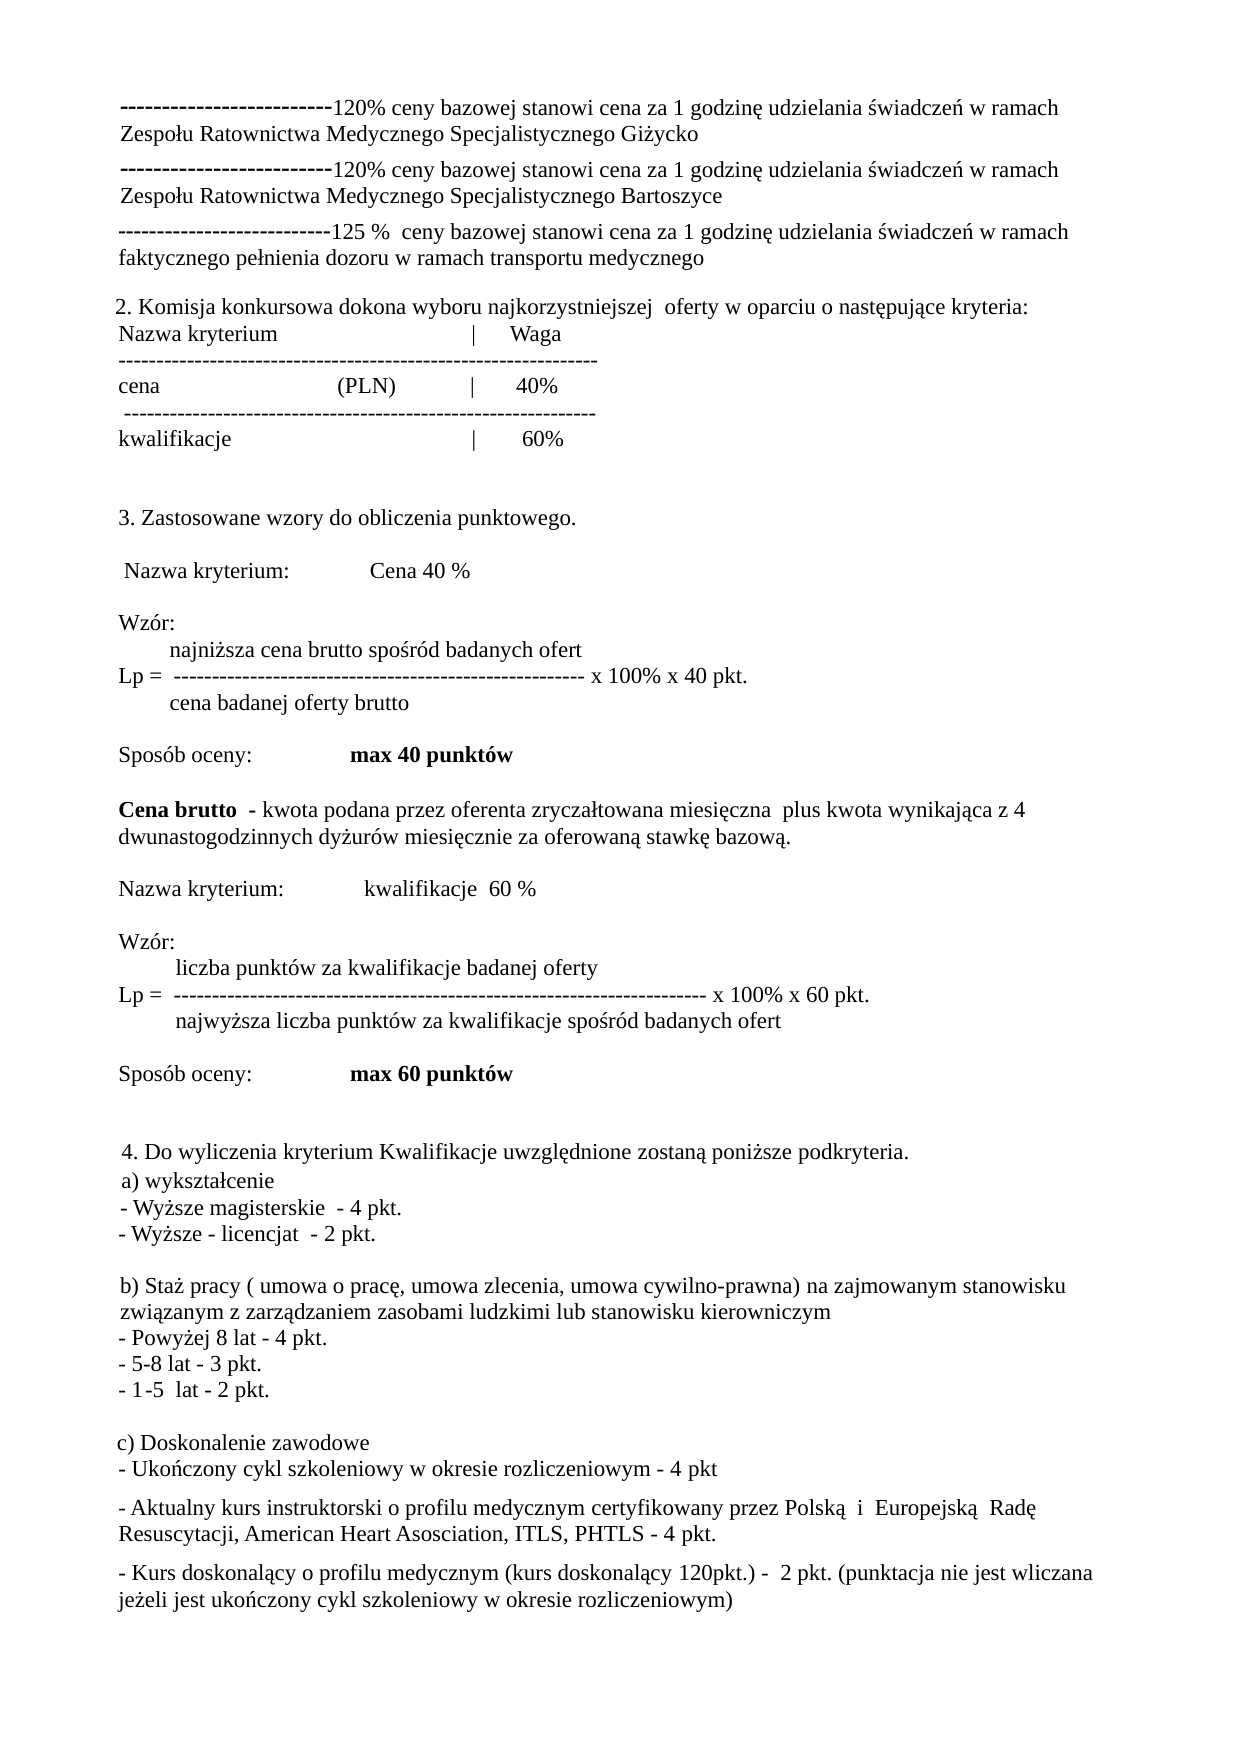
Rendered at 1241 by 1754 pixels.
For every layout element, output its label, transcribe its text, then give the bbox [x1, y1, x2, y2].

text --------------------------------------------------------------- [118, 346, 1122, 372]
text c) Doskonalenie zawodowe [117, 1429, 1122, 1455]
text -------------------------------------------------------------- [118, 399, 1122, 425]
text 2. Komisja konkursowa dokona wyboru najkorzystniejszej oferty w oparciu o następujące kryteria: [115, 295, 1122, 319]
text - Kurs doskonalący o profilu medycznym (kurs doskonalący 120pkt.) - 2 pkt. (punktacja nie jest wliczana jeżeli jest ukończony cykl szkoleniowy w okresie rozliczeniowym) [118, 1559, 1122, 1612]
text a) wykształcenie [121, 1169, 1122, 1194]
text - Wyższe magisterskie - 4 pkt. [120, 1194, 661, 1220]
text Sposób oceny: max 40 punktów [118, 741, 1122, 768]
text Wzór: [118, 609, 1122, 636]
text liczba punktów za kwalifikacje badanej oferty [118, 954, 1122, 981]
text - Wyższe - licencjat - 2 pkt. [118, 1221, 660, 1247]
text 3. Zastosowane wzory do obliczenia punktowego. [118, 504, 1122, 530]
text - 5-8 lat - 3 pkt. [118, 1350, 492, 1376]
text Wzór: [118, 928, 1122, 954]
text 4. Do wyliczenia kryterium Kwalifikacje uwzględnione zostaną poniższe podkryteria. [121, 1140, 1122, 1165]
list 125 % ceny bazowej stanowi cena za 1 godzinę udzielania świadczeń w ramach faktycznego pełnienia dozoru w ramach transportu medycznego [118, 218, 1122, 271]
text cena badanej oferty brutto [118, 688, 1122, 715]
text cena (PLN) | 40% [118, 372, 1122, 399]
text Nazwa kryterium: Cena 40 % [118, 557, 1122, 583]
list 120% ceny bazowej stanowi cena za 1 godzinę udzielania świadczeń w ramach Zespołu Ratownictwa Medycznego Specjalistycznego Bartoszyce [120, 156, 1122, 209]
list 120% ceny bazowej stanowi cena za 1 godzinę udzielania świadczeń w ramach Zespołu Ratownictwa Medycznego Specjalistycznego Giżycko [120, 94, 1122, 147]
text Nazwa kryterium: kwalifikacje 60 % [118, 875, 1122, 902]
text - 1-5 lat - 2 pkt. [118, 1376, 492, 1402]
text Lp = ------------------------------------------------------ x 100% x 40 pkt. [118, 662, 1122, 688]
text kwalifikacje | 60% [118, 425, 1122, 451]
text najwyższa liczba punktów za kwalifikacje spośród badanych ofert [118, 1007, 1122, 1033]
text Sposób oceny: max 60 punktów [118, 1060, 1122, 1086]
text Cena brutto - kwota podana przez oferenta zryczałtowana miesięczna plus kwota wynikająca z 4 dwunastogodzinnych dyżurów miesięcznie za oferowaną stawkę bazową. [118, 796, 1122, 849]
text najniższa cena brutto spośród badanych ofert [118, 636, 1122, 662]
text - Powyżej 8 lat - 4 pkt. [118, 1324, 492, 1350]
text Nazwa kryterium | Waga [118, 319, 1122, 346]
text - Ukończony cykl szkoleniowy w okresie rozliczeniowym - 4 pkt [118, 1455, 1122, 1482]
text b) Staż pracy ( umowa o pracę, umowa zlecenia, umowa cywilno-prawna) na zajmowanym stanowisku związanym z zarządzaniem zasobami ludzkimi lub stanowisku kierowniczym [120, 1272, 1122, 1324]
text Lp = ---------------------------------------------------------------------- x 100% x 60 pkt. [118, 981, 1122, 1007]
text - Aktualny kurs instruktorski o profilu medycznym certyfikowany przez Polską i Europejską Radę Resuscytacji, American Heart Asosciation, ITLS, PHTLS - 4 pkt. [118, 1494, 1122, 1547]
